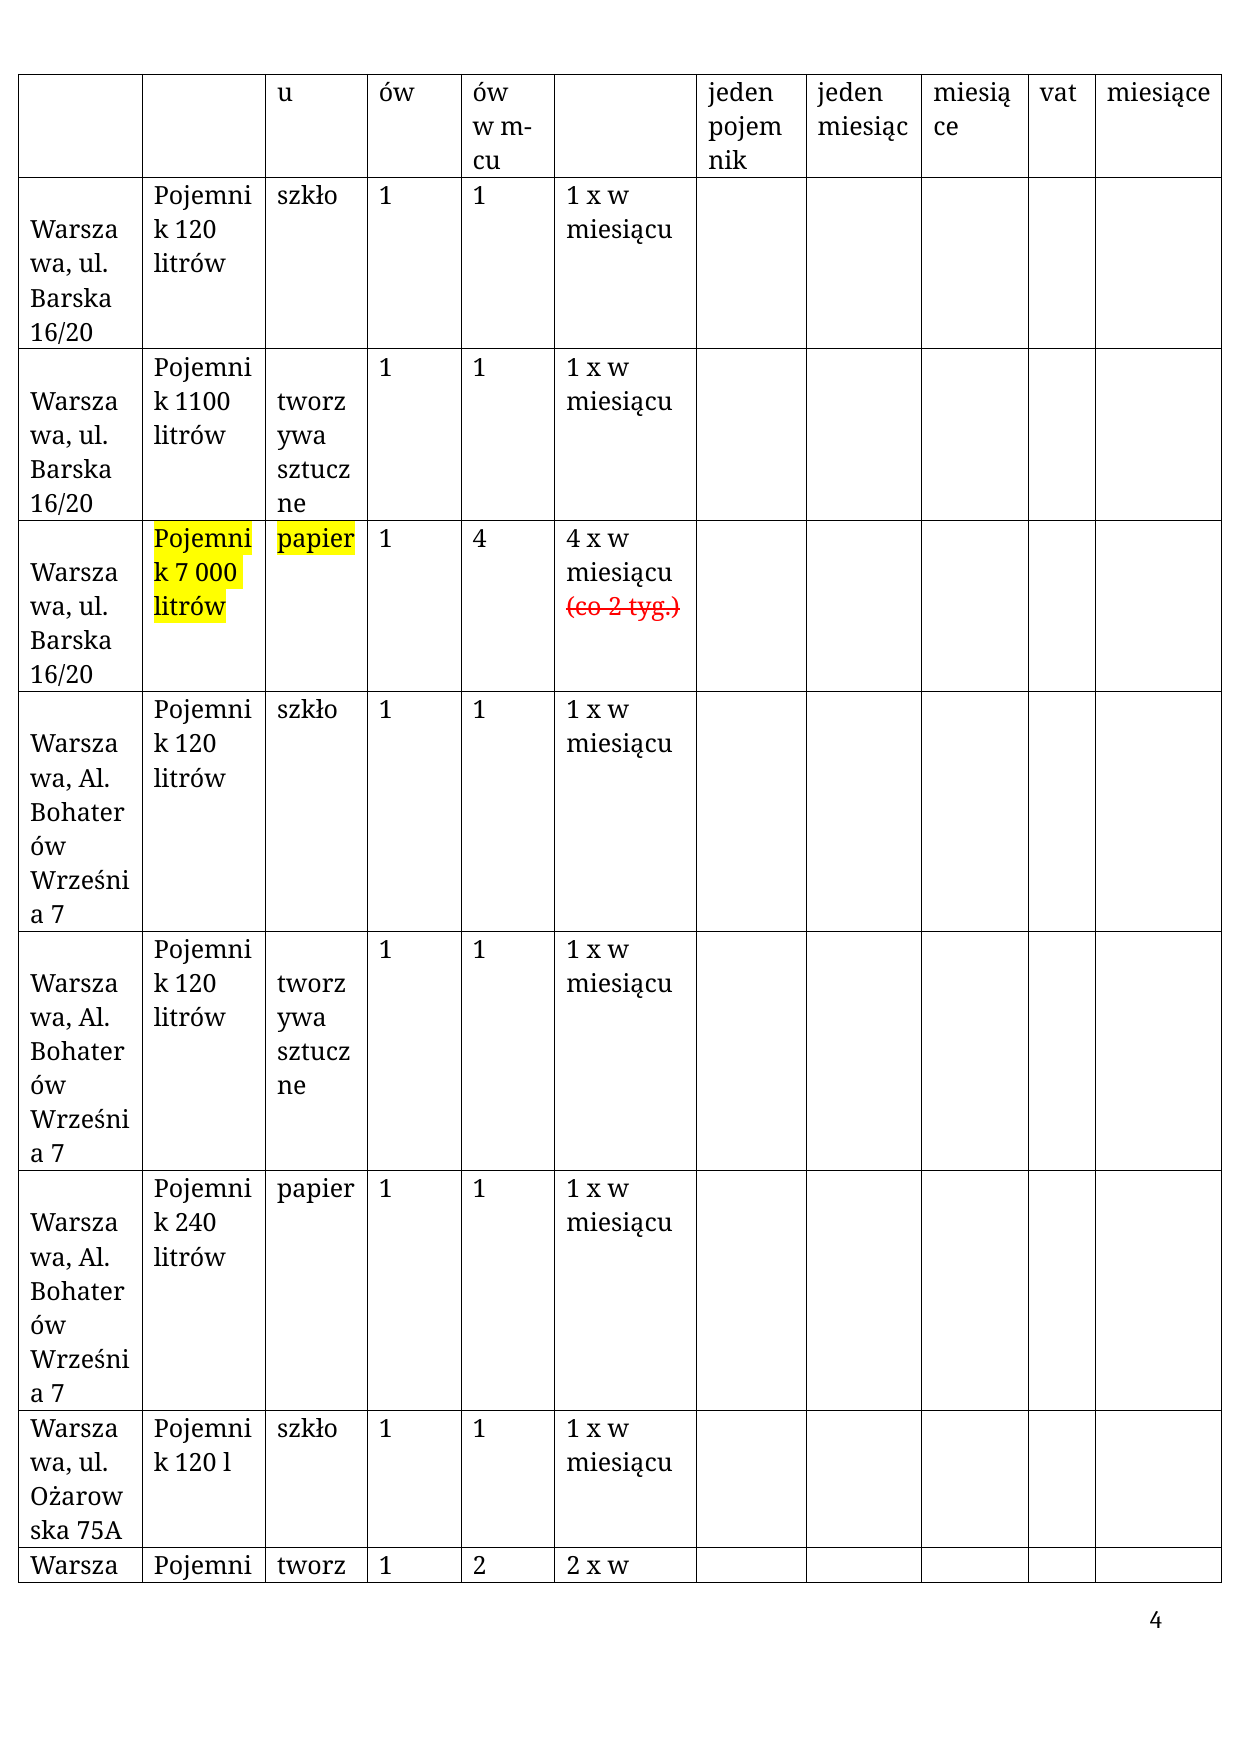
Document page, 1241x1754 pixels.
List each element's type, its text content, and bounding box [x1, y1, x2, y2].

table_cell [807, 1171, 921, 1409]
table_cell [697, 178, 806, 348]
table_cell [697, 1171, 806, 1409]
table_cell szkło [266, 1411, 367, 1547]
table_cell 1 x w miesiącu [555, 932, 696, 1170]
table_cell [1029, 178, 1095, 348]
table_header miesiące [1096, 75, 1221, 177]
table_cell [807, 932, 921, 1170]
table_cell 1 x w miesiącu [555, 349, 696, 520]
table_cell [1096, 932, 1221, 1170]
table_cell [807, 692, 921, 931]
table_cell Pojemni [143, 1548, 265, 1582]
table_cell [1029, 349, 1095, 520]
table_cell [1096, 1411, 1221, 1547]
table_cell [922, 1548, 1028, 1582]
table_header ów w m-cu [462, 75, 554, 177]
table_cell 1 [368, 349, 461, 520]
table_cell Pojemnik 120 litrów [143, 932, 265, 1170]
table_header [19, 75, 142, 177]
table_header vat [1029, 75, 1095, 177]
table_cell [1096, 521, 1221, 691]
table_cell 1 [462, 1411, 554, 1547]
table_cell tworzywa sztuczne [266, 932, 367, 1170]
table_cell Warszawa, ul. Barska 16/20 [19, 178, 142, 348]
table_header u [266, 75, 367, 177]
table_cell Pojemnik 7 000 litrów [143, 521, 265, 691]
table_cell 2 x w [555, 1548, 696, 1582]
table_header jeden pojemnik [697, 75, 806, 177]
table_cell tworz [266, 1548, 367, 1582]
table_cell [697, 932, 806, 1170]
table_cell [1029, 932, 1095, 1170]
table_header [143, 75, 265, 177]
table_cell [1096, 692, 1221, 931]
table_cell 1 [462, 932, 554, 1170]
table_cell [697, 692, 806, 931]
table_cell [922, 692, 1028, 931]
table_cell Pojemnik 120 l [143, 1411, 265, 1547]
table_cell [922, 349, 1028, 520]
table_cell 1 x w miesiącu [555, 692, 696, 931]
table_header [555, 75, 696, 177]
table_cell papier [266, 1171, 367, 1409]
table_cell [697, 1411, 806, 1547]
table_cell 1 x w miesiącu [555, 1171, 696, 1409]
table_cell [1096, 349, 1221, 520]
table_cell [922, 178, 1028, 348]
table_cell [697, 349, 806, 520]
table_cell Pojemnik 120 litrów [143, 692, 265, 931]
table_cell 4 [462, 521, 554, 691]
table_cell [1096, 1548, 1221, 1582]
table_cell szkło [266, 692, 367, 931]
table_cell [1096, 1171, 1221, 1409]
table_cell [1029, 692, 1095, 931]
table_cell 2 [462, 1548, 554, 1582]
table_header jeden miesiąc [807, 75, 921, 177]
table_cell papier [266, 521, 367, 691]
table_cell 1 [462, 178, 554, 348]
table_cell [922, 1171, 1028, 1409]
table_cell [922, 521, 1028, 691]
table_cell 1 [462, 1171, 554, 1409]
table_cell szkło [266, 178, 367, 348]
table_cell [807, 1411, 921, 1547]
table_cell [922, 1411, 1028, 1547]
table_cell [807, 349, 921, 520]
table_cell [1029, 521, 1095, 691]
table_cell tworzywa sztuczne [266, 349, 367, 520]
table_header miesiące [922, 75, 1028, 177]
table_cell [1029, 1548, 1095, 1582]
table_cell [807, 521, 921, 691]
table_cell 1 [368, 692, 461, 931]
table_header ów [368, 75, 461, 177]
table_cell Warszawa, Al. Bohaterów Września 7 [19, 1171, 142, 1409]
table_cell [1029, 1411, 1095, 1547]
table_cell [807, 178, 921, 348]
table_cell Warszawa, ul. Ożarowska 75A [19, 1411, 142, 1547]
table_cell Pojemnik 120 litrów [143, 178, 265, 348]
table_cell 1 [462, 692, 554, 931]
table_cell [922, 932, 1028, 1170]
table_cell 1 [368, 1548, 461, 1582]
table_cell 1 x w miesiącu [555, 1411, 696, 1547]
table_cell [1029, 1171, 1095, 1409]
table_cell Pojemnik 240 litrów [143, 1171, 265, 1409]
table_cell 1 x w miesiącu [555, 178, 696, 348]
table_cell 1 [368, 178, 461, 348]
table_cell [1096, 178, 1221, 348]
table_cell Warszawa, Al. Bohaterów Września 7 [19, 692, 142, 931]
table_cell Warszawa, ul. Barska 16/20 [19, 521, 142, 691]
table_cell Warszawa, Al. Bohaterów Września 7 [19, 932, 142, 1170]
table_cell 1 [368, 1171, 461, 1409]
table_cell [697, 1548, 806, 1582]
table_cell 1 [462, 349, 554, 520]
table_cell 1 [368, 521, 461, 691]
table_cell 4 x w miesiącu (co 2 tyg.) [555, 521, 696, 691]
table_cell Warszawa, ul. Barska 16/20 [19, 349, 142, 520]
table_cell Pojemnik 1100 litrów [143, 349, 265, 520]
table_cell 1 [368, 932, 461, 1170]
table_cell [697, 521, 806, 691]
table_cell [807, 1548, 921, 1582]
table_cell 1 [368, 1411, 461, 1547]
table_cell Warsza [19, 1548, 142, 1582]
